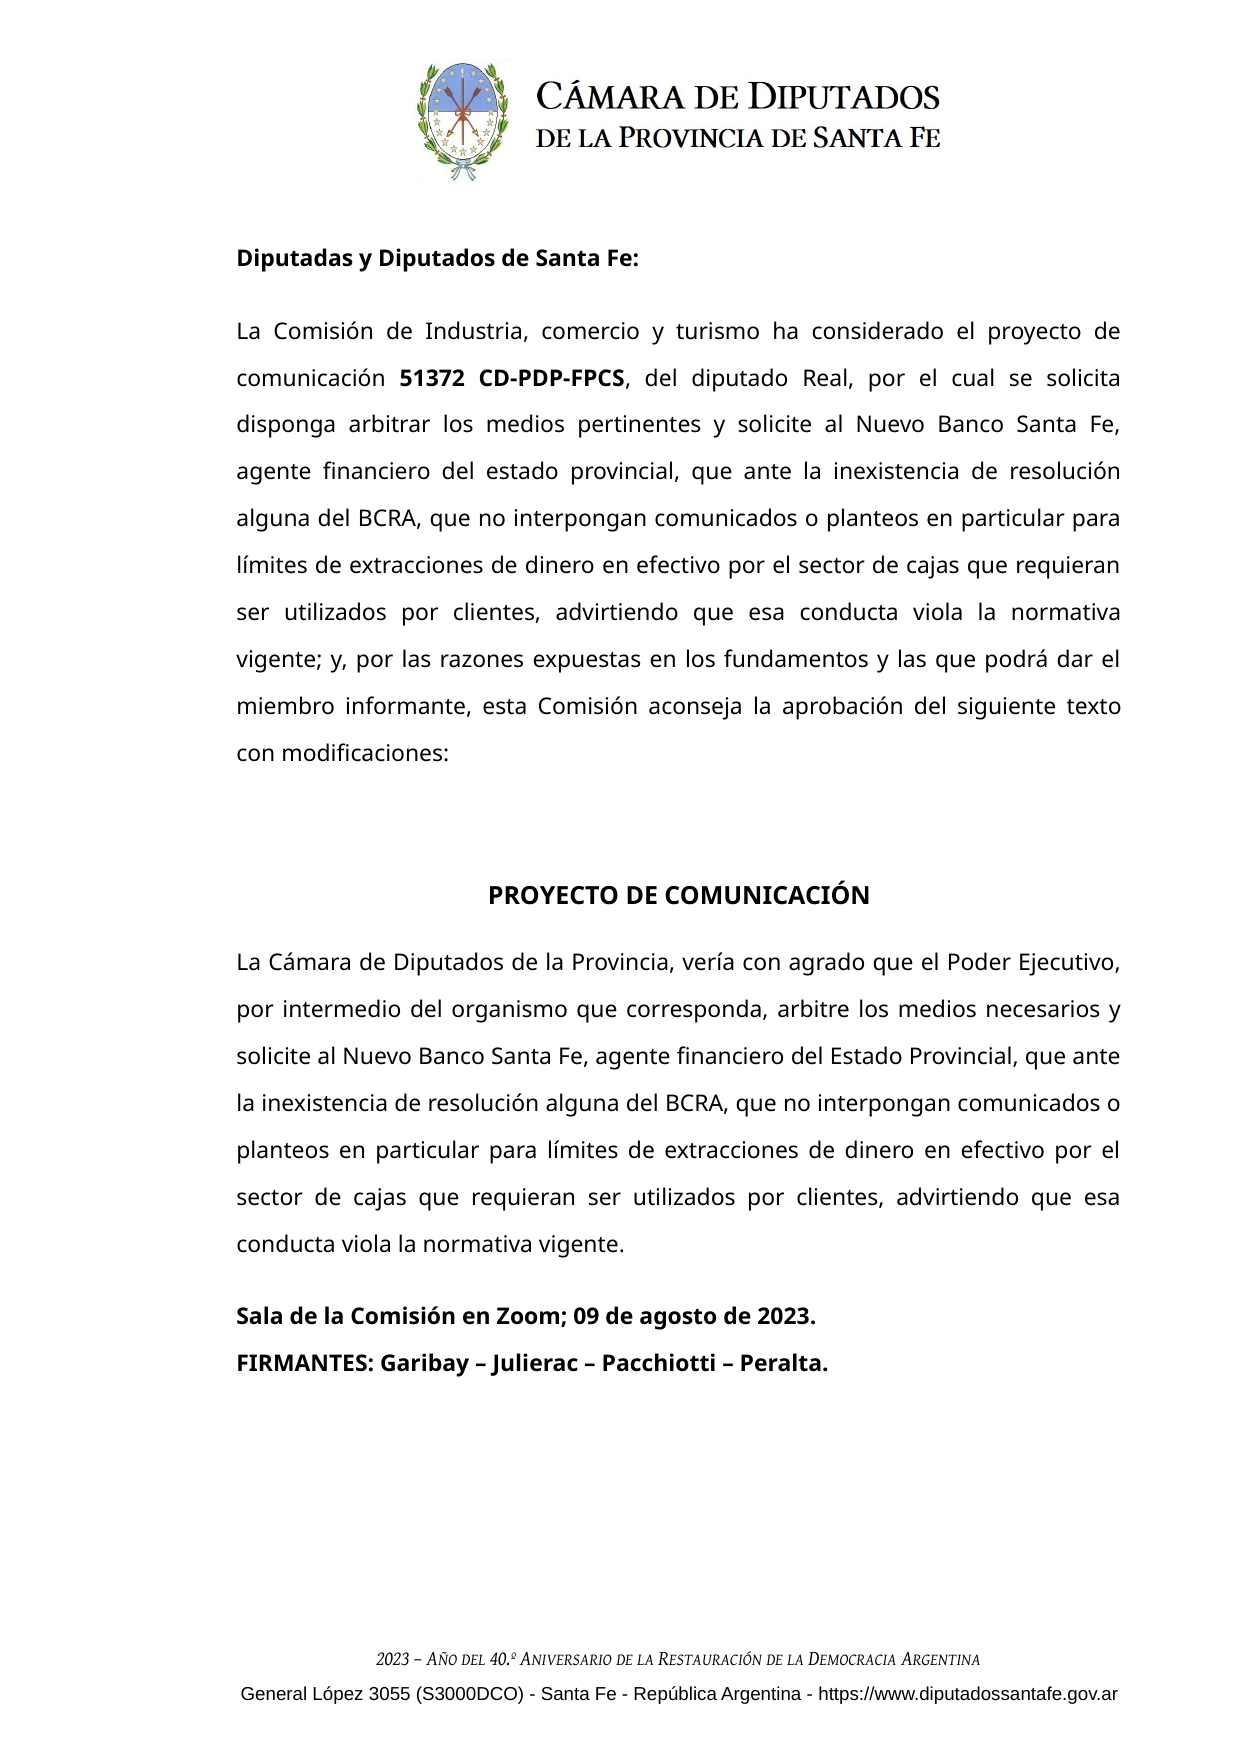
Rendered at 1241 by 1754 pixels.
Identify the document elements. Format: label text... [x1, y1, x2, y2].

picture [413, 59, 945, 183]
text Diputadas y Diputados de Santa Fe: [236, 242, 1122, 273]
text La Cámara de Diputados de la Provincia, vería con agrado que el Poder Ejecutivo, por intermedio del organismo que corresponda, arbitre los medios necesarios y solicite al Nuevo Banco Santa Fe, agente financiero del Estado Provincial, que ante la inexistencia de resolución alguna del BCRA, que no interpongan comunicados o planteos en particular para límites de extracciones de dinero en efectivo por el sector de cajas que requieran ser utilizados por clientes, advirtiendo que esa conducta viola la normativa vigente. [236, 946, 1122, 1259]
text Sala de la Comisión en Zoom; 09 de agosto de 2023. [236, 1300, 1122, 1331]
text FIRMANTES: Garibay – Julierac – Pacchiotti – Peralta. [236, 1347, 1122, 1378]
text La Comisión de Industria, comercio y turismo ha considerado el proyecto de comunicación 51372 CD-PDP-FPCS, del diputado Real, por el cual se solicita disponga arbitrar los medios pertinentes y solicite al Nuevo Banco Santa Fe, agente financiero del estado provincial, que ante la inexistencia de resolución alguna del BCRA, que no interpongan comunicados o planteos en particular para límites de extracciones de dinero en efectivo por el sector de cajas que requieran ser utilizados por clientes, advirtiendo que esa conducta viola la normativa vigente; y, por las razones expuestas en los fundamentos y las que podrá dar el miembro informante, esta Comisión aconseja la aprobación del siguiente texto con modificaciones: [236, 315, 1122, 768]
text PROYECTO DE COMUNICACIÓN [236, 878, 1122, 912]
